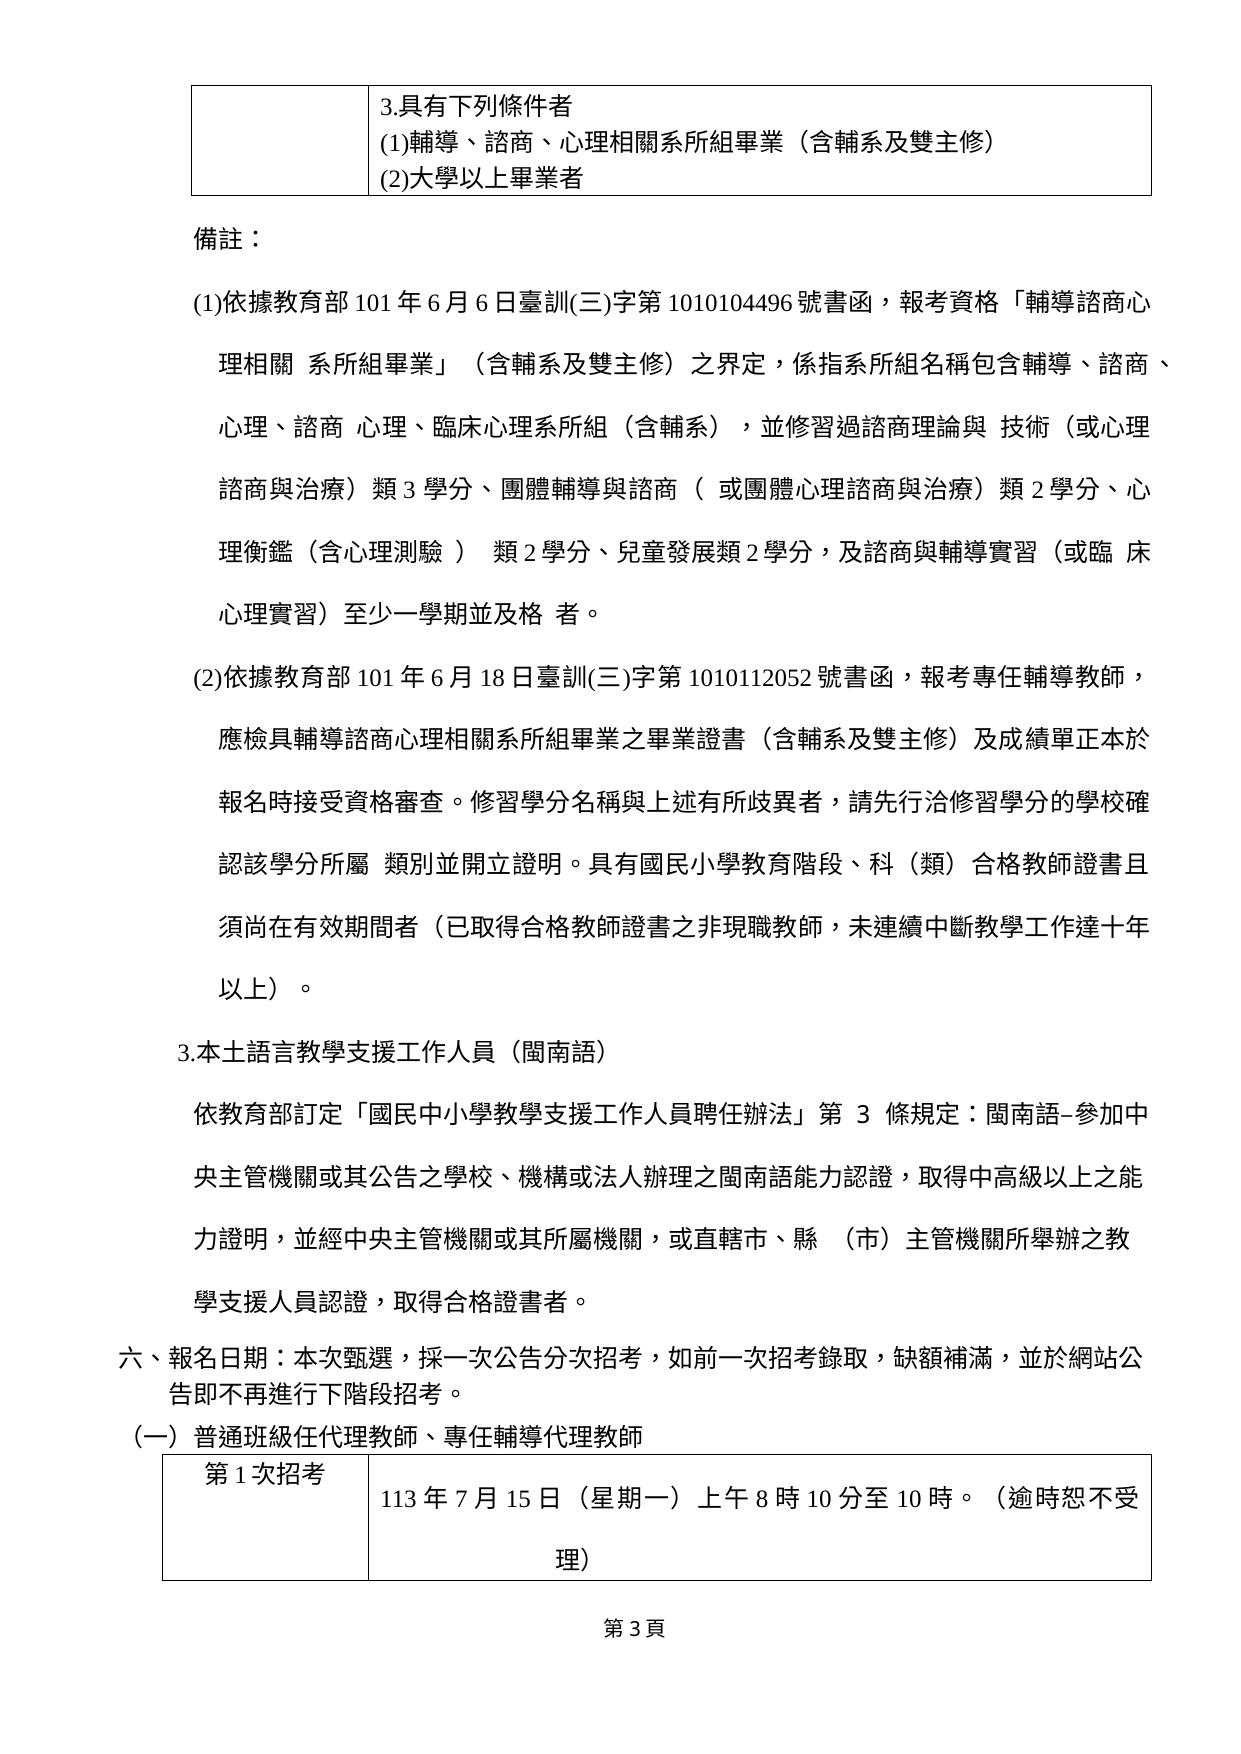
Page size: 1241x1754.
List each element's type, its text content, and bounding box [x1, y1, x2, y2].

text 3.本土語言教學支援工作人員（閩南語） [177, 1009, 1152, 1071]
text 依教育部訂定「國民中小學教學支援工作人員聘任辦法」第 3 條規定：閩南語–參加中央主管機關或其公告之學校、機構或法人辦理之閩南語能力認證，取得中高級以上之能力證明，並經中央主管機關或其所屬機關，或直轄市、縣 （市）主管機關所舉辦之教學支援人員認證，取得合格證書者。 [193, 1071, 1152, 1321]
text 六、報名日期：本次甄選，採一次公告分次招考，如前一次招考錄取，缺額補滿，並於網站公告即不再進行下階段招考。 [118, 1338, 1152, 1411]
table_header 第1次招考 [163, 1455, 368, 1579]
text （一）普通班級任代理教師、專任輔導代理教師 [118, 1417, 1152, 1453]
table_cell 3.具有下列條件者 (1)輔導、諮商、心理相關系所組畢業（含輔系及雙主修） (2)大學以上畢業者 [369, 86, 1151, 195]
table_cell [192, 86, 368, 195]
text (1)依據教育部101年6月6日臺訓(三)字第1010104496號書函，報考資格「輔導諮商心理相關 系所組畢業」（含輔系及雙主修）之界定，係指系所組名稱包含輔導、諮商、心理、諮商 心理、臨床心理系所組（含輔系），並修習過諮商理論與 技術（或心理諮商與治療）類3 學分、團體輔導與諮商（ 或團體心理諮商與治療）類2學分、心理衡鑑（含心理測驗 ） 類2學分、兒童發展類2學分，及諮商與輔導實習（或臨 床心理實習）至少一學期並及格 者。 [193, 259, 1152, 634]
text (2)依據教育部101年6月18日臺訓(三)字第1010112052號書函，報考專任輔導教師，應檢具輔導諮商心理相關系所組畢業之畢業證書（含輔系及雙主修）及成績單正本於報名時接受資格審查。修習學分名稱與上述有所歧異者，請先行洽修習學分的學校確認該學分所屬 類別並開立證明。具有國民小學教育階段、科（類）合格教師證書且須尚在有效期間者（已取得合格教師證書之非現職教師，未連續中斷教學工作達十年以上）。 [193, 634, 1152, 1009]
table_header 113年7月15日（星期一）上午8時10分至10時。（逾時恕不受理） [369, 1455, 1151, 1579]
text 備註： [193, 196, 1152, 259]
